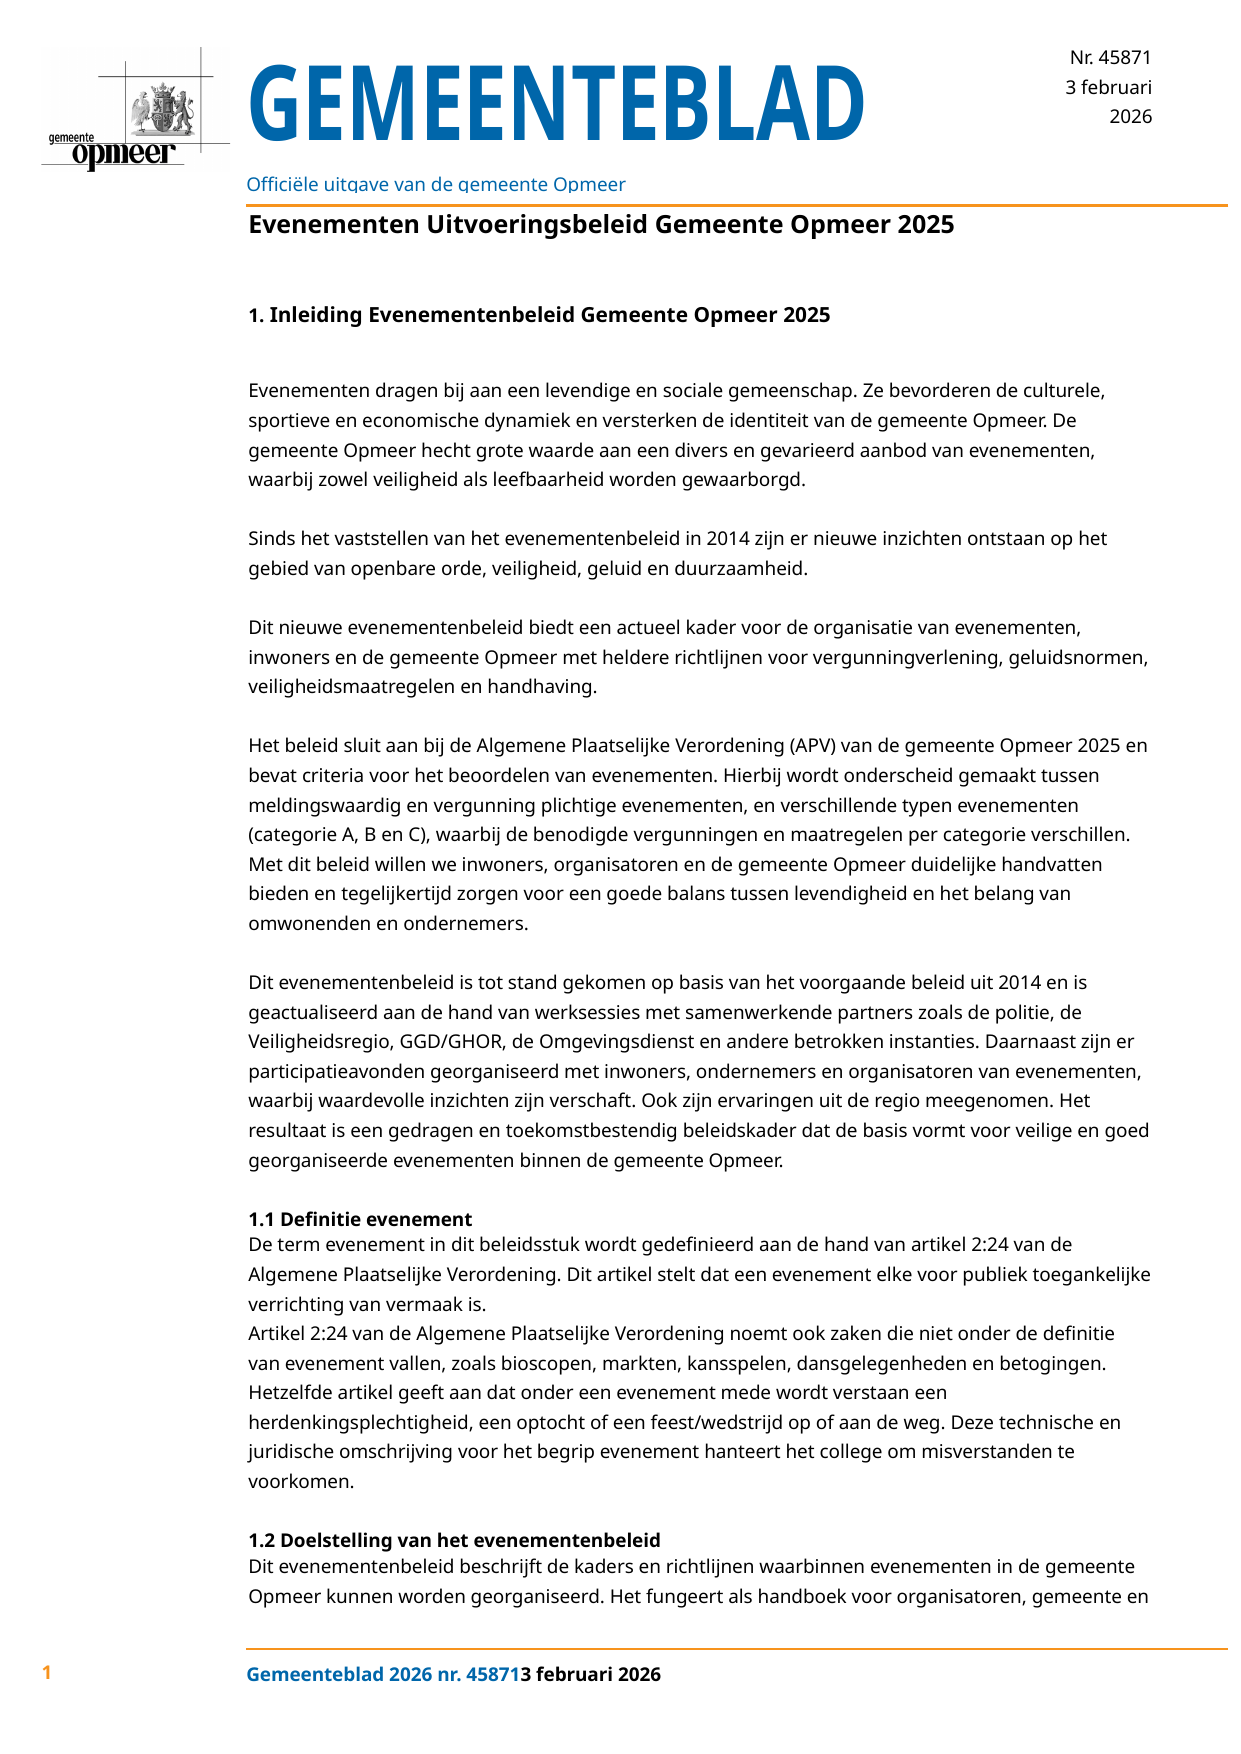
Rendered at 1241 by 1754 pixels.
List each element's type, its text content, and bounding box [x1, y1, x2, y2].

text Het beleid sluit aan bij de Algemene Plaatselijke Verordening (APV) van de gemeente Opmeer 2025 en bevat criteria voor het beoordelen van evenementen. Hierbij wordt onderscheid gemaakt tussen meldingswaardig en vergunning plichtige evenementen, en verschillende typen evenementen (categorie A, B en C), waarbij de benodigde vergunningen en maatregelen per categorie verschillen. [248, 733, 1152, 847]
text Dit evenementenbeleid is tot stand gekomen op basis van het voorgaande beleid uit 2014 en is geactualiseerd aan de hand van werksessies met samenwerkende partners zoals de politie, de Veiligheidsregio, GGD/GHOR, de Omgevingsdienst en andere betrokken instanties. Daarnaast zijn er participatieavonden georganiseerd met inwoners, ondernemers en organisatoren van evenementen, waarbij waardevolle inzichten zijn verschaft. Ook zijn ervaringen uit de regio meegenomen. Het resultaat is een gedragen en toekomstbestendig beleidskader dat de basis vormt voor veilige en goed georganiseerde evenementen binnen de gemeente Opmeer. [248, 969, 1152, 1172]
picture [41, 47, 231, 172]
text Met dit beleid willen we inwoners, organisatoren en de gemeente Opmeer duidelijke handvatten bieden en tegelijkertijd zorgen voor een goede balans tussen levendigheid en het belang van omwonenden en ondernemers. [248, 851, 1152, 936]
text Dit nieuwe evenementenbeleid biedt een actueel kader voor de organisatie van evenementen, inwoners en de gemeente Opmeer met heldere richtlijnen voor vergunningverlening, geluidsnormen, veiligheidsmaatregelen en handhaving. [248, 614, 1152, 699]
text Evenementen dragen bij aan een levendige en sociale gemeenschap. Ze bevorderen de culturele, sportieve en economische dynamiek en versterken de identiteit van de gemeente Opmeer. De gemeente Opmeer hecht grote waarde aan een divers en gevarieerd aanbod van evenementen, waarbij zowel veiligheid als leefbaarheid worden gewaarborgd. [248, 378, 1152, 492]
text 1.1 Definitie evenement [248, 1206, 1152, 1232]
text De term evenement in dit beleidsstuk wordt gedefinieerd aan de hand van artikel 2:24 van de Algemene Plaatselijke Verordening. Dit artikel stelt dat een evenement elke voor publiek toegankelijke verrichting van vermaak is. [248, 1232, 1152, 1317]
text 1. Inleiding Evenementenbeleid Gemeente Opmeer 2025 [248, 300, 1152, 328]
text 1.2 Doelstelling van het evenementenbeleid [248, 1527, 1152, 1553]
text Dit evenementenbeleid beschrijft de kaders en richtlijnen waarbinnen evenementen in de gemeente Opmeer kunnen worden georganiseerd. Het fungeert als handboek voor organisatoren, gemeente en [248, 1553, 1152, 1608]
text Evenementen Uitvoeringsbeleid Gemeente Opmeer 2025 [248, 207, 1152, 241]
text Sinds het vaststellen van het evenementenbeleid in 2014 zijn er nieuwe inzichten ontstaan op het gebied van openbare orde, veiligheid, geluid en duurzaamheid. [248, 526, 1152, 581]
text Artikel 2:24 van de Algemene Plaatselijke Verordening noemt ook zaken die niet onder de definitie van evenement vallen, zoals bioscopen, markten, kansspelen, dansgelegenheden en betogingen. Hetzelfde artikel geeft aan dat onder een evenement mede wordt verstaan een herdenkingsplechtigheid, een optocht of een feest/wedstrijd op of aan de weg. Deze technische en juridische omschrijving voor het begrip evenement hanteert het college om misverstanden te voorkomen. [248, 1320, 1152, 1494]
